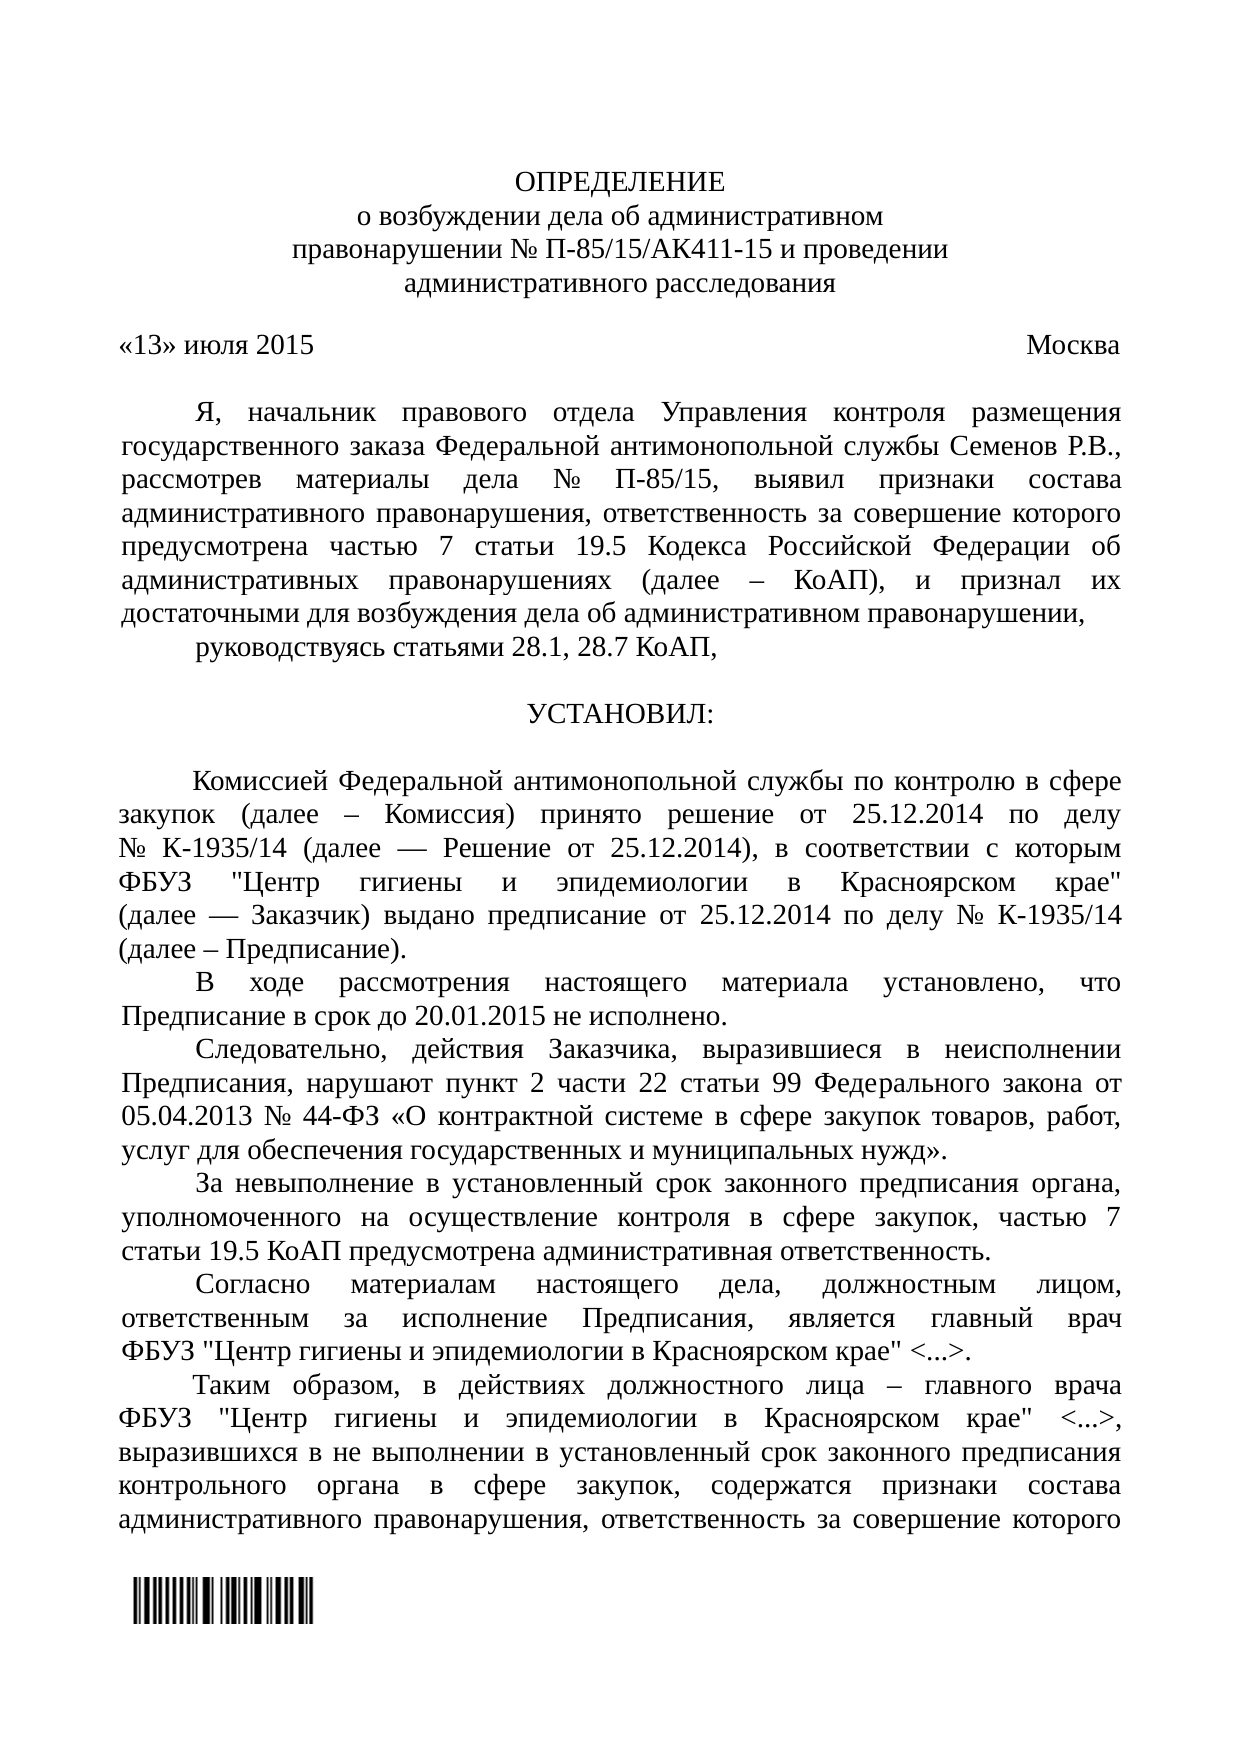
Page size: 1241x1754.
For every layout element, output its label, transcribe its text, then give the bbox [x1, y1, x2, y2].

text руководствуясь статьями 28.1, 28.7 КоАП, [121, 629, 1122, 662]
text В ходе рассмотрения настоящего материала установлено, что Предписание в срок до 20.01.2015 не исполнено. [121, 964, 1122, 1031]
text правонарушении № П-85/15/АК411-15 и проведении [118, 231, 1122, 265]
text Комиссией Федеральной антимонопольной службы по контролю в сфере закупок (далее – Комиссия) принято решение от 25.12.2014 по делу № К-1935/14 (далее — Решение от 25.12.2014), в соответствии с которым ФБУЗ "Центр гигиены и эпидемиологии в Красноярском крае" (далее — Заказчик) выдано предписание от 25.12.2014 по делу № К-1935/14 (далее – Предписание). [118, 763, 1122, 964]
text УСТАНОВИЛ: [118, 696, 1122, 729]
text Следовательно, действия Заказчика, выразившиеся в неисполнении Предписания, нарушают пункт 2 части 22 статьи 99 Федерального закона от 05.04.2013 № 44-ФЗ «О контрактной системе в сфере закупок товаров, работ, услуг для обеспечения государственных и муниципальных нужд». [121, 1031, 1122, 1166]
text За невыполнение в установленный срок законного предписания органа, уполномоченного на осуществление контроля в сфере закупок, частью 7 статьи 19.5 КоАП предусмотрена административная ответственность. [121, 1166, 1122, 1266]
text Согласно материалам настоящего дела, должностным лицом, ответственным за исполнение Предписания, является главный врач ФБУЗ "Центр гигиены и эпидемиологии в Красноярском крае" <...>. [121, 1266, 1122, 1367]
text «13» июля 2015 Москва [118, 327, 1122, 361]
text ОПРЕДЕЛЕНИЕ [118, 164, 1122, 198]
text о возбуждении дела об административном [118, 198, 1122, 231]
picture [118, 1577, 331, 1624]
text Я, начальник правового отдела Управления контроля размещения государственного заказа Федеральной антимонопольной службы Семенов Р.В., рассмотрев материалы дела № П-85/15, выявил признаки состава административного правонарушения, ответственность за совершение которого предусмотрена частью 7 статьи 19.5 Кодекса Российской Федерации об административных правонарушениях (далее – КоАП), и признал их достаточными для возбуждения дела об административном правонарушении, [121, 394, 1122, 629]
text административного расследования [118, 265, 1122, 298]
text Таким образом, в действиях должностного лица – главного врача ФБУЗ "Центр гигиены и эпидемиологии в Красноярском крае" <...>, выразившихся в не выполнении в установленный срок законного предписания контрольного органа в сфере закупок, содержатся признаки состава административного правонарушения, ответственность за совершение которого [118, 1367, 1122, 1534]
